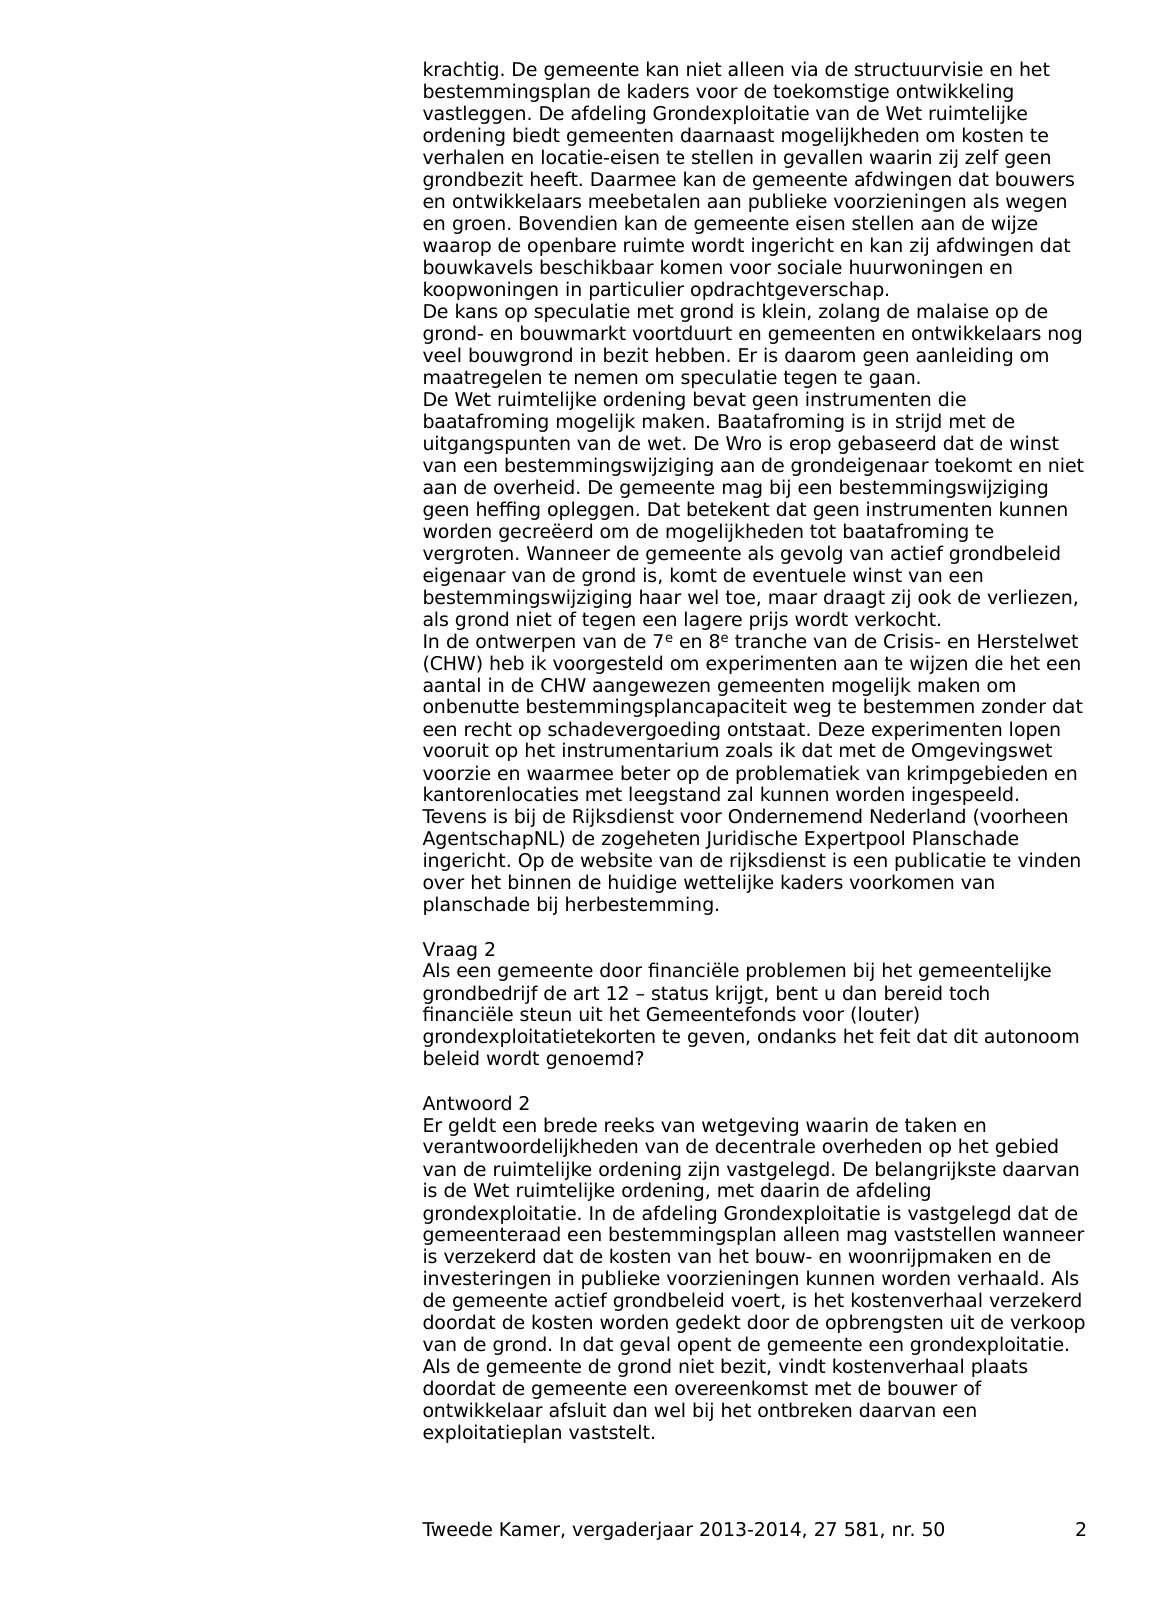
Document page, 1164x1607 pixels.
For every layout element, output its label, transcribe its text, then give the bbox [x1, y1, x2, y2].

text Als een gemeente door financiële problemen bij het gemeentelijke grondbedrijf de art 12 – status krijgt, bent u dan bereid toch financiële steun uit het Gemeentefonds voor (louter) grondexploitatietekorten te geven, ondanks het feit dat dit autonoom beleid wordt genoemd? [422, 960, 1087, 1070]
text In de ontwerpen van de 7e en 8e tranche van de Crisis- en Herstelwet (CHW) heb ik voorgesteld om experimenten aan te wijzen die het een aantal in de CHW aangewezen gemeenten mogelijk maken om onbenutte bestemmingsplancapaciteit weg te bestemmen zonder dat een recht op schadevergoeding ontstaat. Deze experimenten lopen vooruit op het instrumentarium zoals ik dat met de Omgevingswet voorzie en waarmee beter op de problematiek van krimpgebieden en kantorenlocaties met leegstand zal kunnen worden ingespeeld. Tevens is bij de Rijksdienst voor Ondernemend Nederland (voorheen AgentschapNL) de zogeheten Juridische Expertpool Planschade ingericht. Op de website van de rijksdienst is een publicatie te vinden over het binnen de huidige wettelijke kaders voorkomen van planschade bij herbestemming. [422, 631, 1087, 916]
text Er geldt een brede reeks van wetgeving waarin de taken en verantwoordelijkheden van de decentrale overheden op het gebied van de ruimtelijke ordening zijn vastgelegd. De belangrijkste daarvan is de Wet ruimtelijke ordening, met daarin de afdeling grondexploitatie. In de afdeling Grondexploitatie is vastgelegd dat de gemeenteraad een bestemmingsplan alleen mag vaststellen wanneer is verzekerd dat de kosten van het bouw- en woonrijpmaken en de investeringen in publieke voorzieningen kunnen worden verhaald. Als de gemeente actief grondbeleid voert, is het kostenverhaal verzekerd doordat de kosten worden gedekt door de opbrengsten uit de verkoop van de grond. In dat geval opent de gemeente een grondexploitatie. Als de gemeente de grond niet bezit, vindt kostenverhaal plaats doordat de gemeente een overeenkomst met de bouwer of ontwikkelaar afsluit dan wel bij het ontbreken daarvan een exploitatieplan vaststelt. [422, 1114, 1087, 1444]
text Antwoord 2 [422, 1092, 1087, 1114]
text krachtig. De gemeente kan niet alleen via de structuurvisie en het bestemmingsplan de kaders voor de toekomstige ontwikkeling vastleggen. De afdeling Grondexploitatie van de Wet ruimtelijke ordening biedt gemeenten daarnaast mogelijkheden om kosten te verhalen en locatie-eisen te stellen in gevallen waarin zij zelf geen grondbezit heeft. Daarmee kan de gemeente afdwingen dat bouwers en ontwikkelaars meebetalen aan publieke voorzieningen als wegen en groen. Bovendien kan de gemeente eisen stellen aan de wijze waarop de openbare ruimte wordt ingericht en kan zij afdwingen dat bouwkavels beschikbaar komen voor sociale huurwoningen en koopwoningen in particulier opdrachtgeverschap. [422, 59, 1087, 301]
text Vraag 2 [422, 938, 1087, 960]
text De kans op speculatie met grond is klein, zolang de malaise op de grond- en bouwmarkt voortduurt en gemeenten en ontwikkelaars nog veel bouwgrond in bezit hebben. Er is daarom geen aanleiding om maatregelen te nemen om speculatie tegen te gaan. [422, 301, 1087, 389]
text De Wet ruimtelijke ordening bevat geen instrumenten die baatafroming mogelijk maken. Baatafroming is in strijd met de uitgangspunten van de wet. De Wro is erop gebaseerd dat de winst van een bestemmingswijziging aan de grondeigenaar toekomt en niet aan de overheid. De gemeente mag bij een bestemmingswijziging geen heffing opleggen. Dat betekent dat geen instrumenten kunnen worden gecreëerd om de mogelijkheden tot baatafroming te vergroten. Wanneer de gemeente als gevolg van actief grondbeleid eigenaar van de grond is, komt de eventuele winst van een bestemmingswijziging haar wel toe, maar draagt zij ook de verliezen, als grond niet of tegen een lagere prijs wordt verkocht. [422, 389, 1087, 631]
